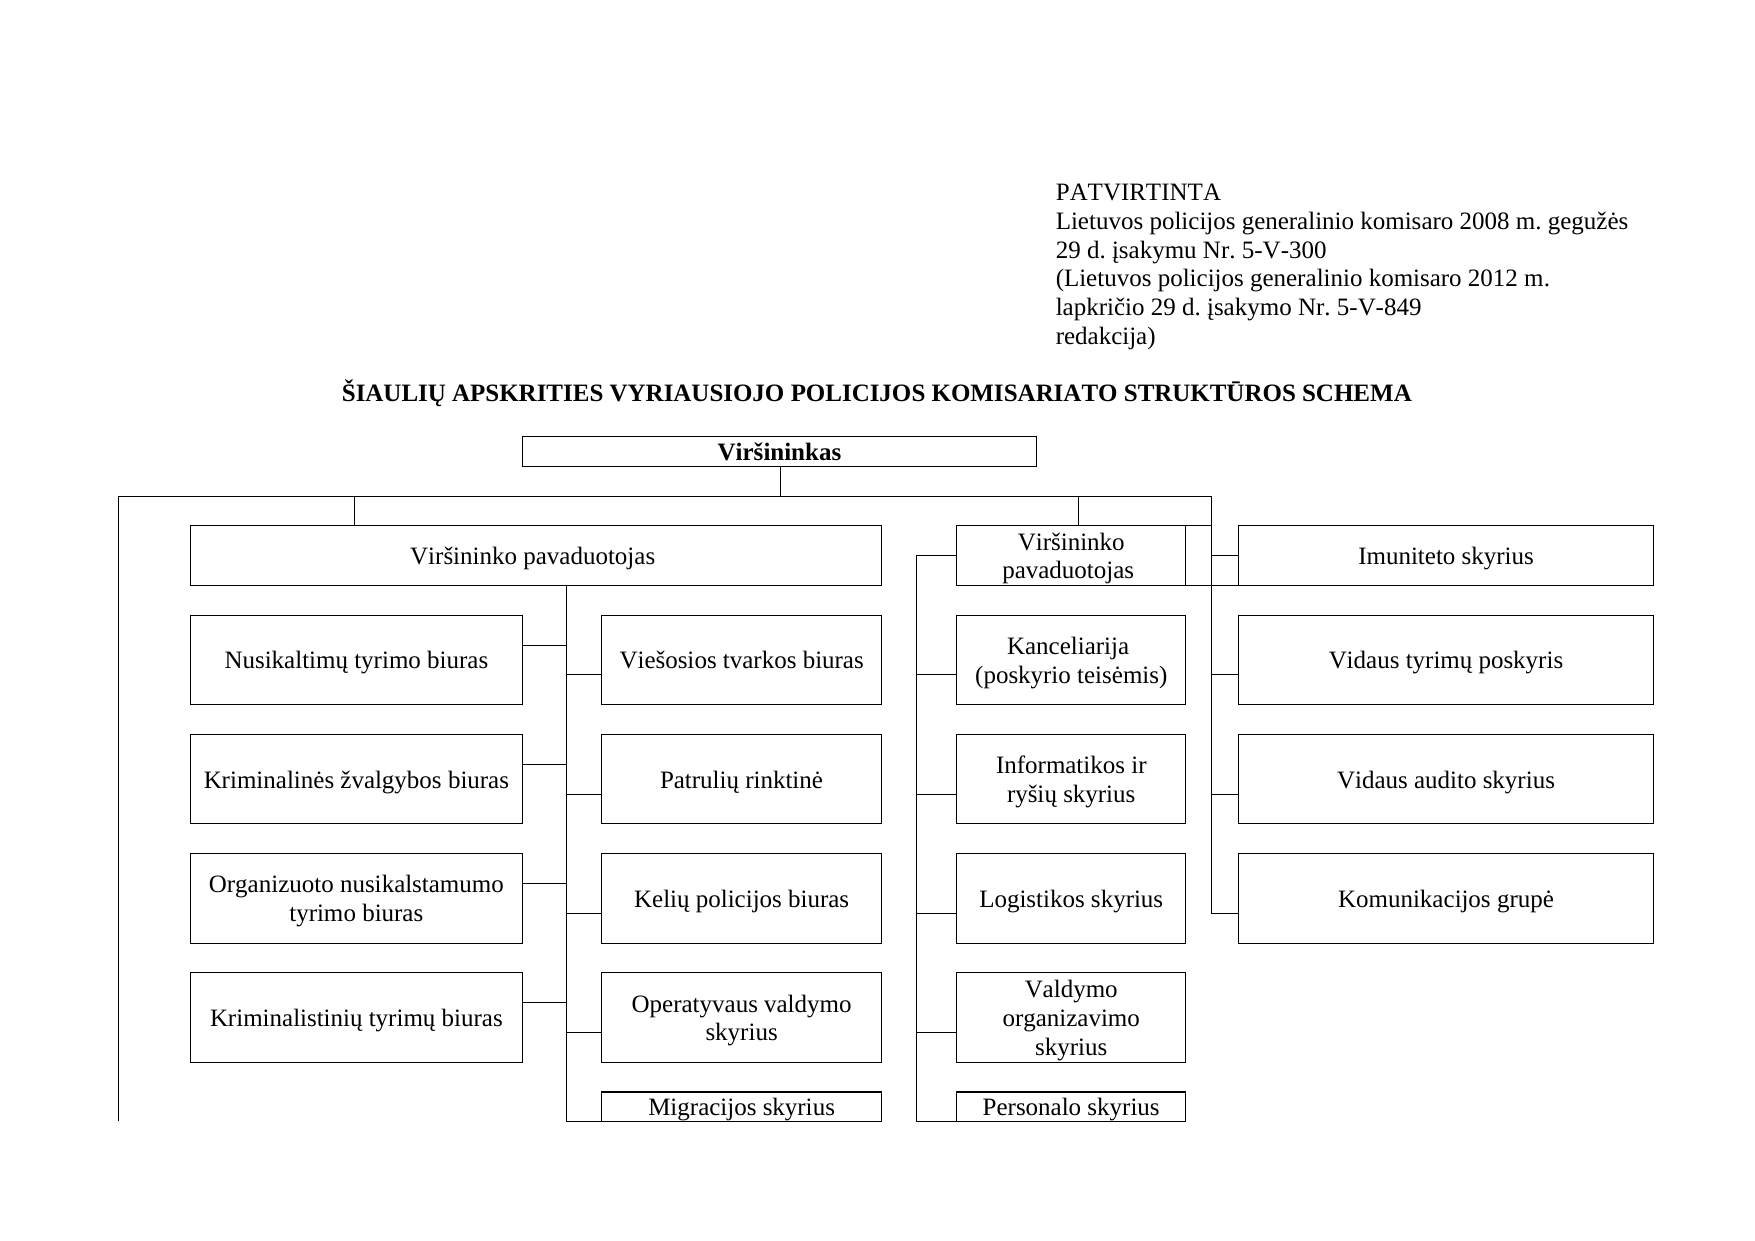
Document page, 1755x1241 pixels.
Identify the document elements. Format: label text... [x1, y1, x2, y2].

table_cell Viešosios tvarkos biuras [602, 616, 881, 704]
table_cell [567, 914, 601, 942]
table_cell [567, 795, 601, 823]
text ŠIAULIŲ APSKRITIES VYRIAUSIOJO POLICIJOS KOMISARIATO STRUKTŪROS SCHEMA [118, 378, 1636, 407]
table_cell [150, 1032, 190, 1062]
table_cell [1185, 1062, 1212, 1091]
table_cell [1212, 586, 1238, 615]
table_cell [1212, 1091, 1238, 1121]
table_cell [1212, 914, 1238, 942]
table_cell Operatyvaus valdymo skyrius [602, 973, 881, 1062]
table_cell [1238, 972, 1653, 1062]
table_cell Viršininko pavaduotojas [957, 526, 1185, 585]
table_cell [781, 497, 1078, 525]
table_cell [1212, 675, 1238, 704]
table_cell [957, 944, 1185, 972]
table_cell [917, 1062, 957, 1091]
table_cell [523, 765, 566, 793]
table_cell [882, 1091, 916, 1121]
table_cell [1186, 1032, 1212, 1062]
table_cell [1212, 823, 1238, 853]
table_cell [882, 525, 956, 555]
table_cell [567, 1033, 601, 1062]
table_cell [522, 497, 781, 525]
table_cell [522, 1062, 566, 1091]
table_cell Nusikaltimų tyrimo biuras [191, 616, 522, 704]
table_cell Imuniteto skyrius [1239, 526, 1653, 585]
table_header Viršininkas [523, 437, 1036, 466]
table_cell [150, 1062, 190, 1091]
table_cell [882, 615, 916, 674]
table_cell [882, 674, 916, 704]
table_header [1037, 436, 1653, 466]
table_cell [1185, 943, 1212, 972]
table_cell Vidaus audito skyrius [1239, 735, 1653, 823]
table_cell [881, 943, 916, 972]
table_cell Kanceliarija (poskyrio teisėmis) [957, 616, 1185, 704]
table_cell [1186, 615, 1211, 674]
table_cell [1186, 794, 1211, 823]
table_cell [119, 525, 150, 585]
table_cell [957, 586, 1185, 615]
table_cell [1212, 704, 1238, 734]
table_cell [917, 615, 956, 674]
table_cell [1212, 853, 1238, 913]
table_cell Personalo skyrius [957, 1093, 1185, 1121]
table_cell Komunikacijos grupė [1239, 854, 1653, 942]
table_cell Informatikos ir ryšių skyrius [957, 735, 1185, 823]
table_cell [119, 1062, 150, 1091]
table_cell [522, 586, 566, 615]
table_cell [1186, 913, 1212, 942]
table_cell [1420, 496, 1653, 525]
table_cell [523, 734, 566, 764]
table_cell [119, 972, 150, 1062]
table_cell [150, 585, 190, 615]
table_cell [1212, 496, 1420, 525]
table_cell [1212, 734, 1238, 793]
table_cell [602, 824, 881, 853]
table_cell [917, 823, 957, 853]
text Lietuvos policijos generalinio komisaro 2008 m. gegužės 29 d. įsakymu Nr. 5-V-300 [1056, 206, 1636, 263]
table_cell [917, 795, 956, 823]
table_cell Valdymo organizavimo skyrius [957, 973, 1185, 1062]
table_cell [957, 1063, 1185, 1091]
table_cell [150, 734, 190, 793]
table_cell Kriminalistinių tyrimų biuras [191, 973, 522, 1062]
table_cell [522, 943, 566, 972]
table_cell [1186, 734, 1211, 793]
table_cell [567, 823, 602, 853]
table_cell [1186, 555, 1211, 585]
table_cell [1186, 526, 1211, 555]
text redakcija) [1056, 321, 1636, 350]
table_cell [119, 943, 150, 972]
table_cell Logistikos skyrius [957, 854, 1185, 942]
text (Lietuvos policijos generalinio komisaro 2012 m. lapkričio 29 d. įsakymo Nr. 5-V-849 [1056, 263, 1636, 321]
table_cell [150, 555, 190, 585]
table_cell [602, 586, 881, 615]
table_cell [1212, 556, 1238, 585]
table_cell Vidaus tyrimų poskyris [1239, 616, 1653, 704]
table_cell [150, 913, 190, 942]
table_cell [523, 615, 566, 644]
table_cell [567, 704, 602, 734]
table_cell [917, 1033, 956, 1062]
table_cell [882, 734, 916, 793]
table_cell [119, 853, 150, 942]
table_cell [1238, 1091, 1653, 1121]
table_cell [882, 913, 916, 942]
table_cell [523, 884, 566, 913]
table_cell [190, 1063, 522, 1091]
table_cell [523, 1032, 566, 1062]
table_cell [882, 555, 916, 585]
table_cell [1036, 466, 1653, 496]
table_cell [150, 497, 354, 525]
table_cell [119, 704, 150, 734]
table_cell [1185, 823, 1211, 853]
table_cell [190, 586, 522, 615]
table_cell [523, 646, 566, 674]
table_cell [1212, 525, 1238, 555]
table_cell [118, 466, 522, 496]
table_cell [1212, 1032, 1238, 1062]
table_cell [190, 944, 522, 972]
table_cell [917, 585, 957, 615]
table_cell [1238, 1062, 1653, 1091]
table_cell [602, 1063, 881, 1091]
table_cell Viršininko pavaduotojas [191, 526, 881, 585]
table_cell [602, 944, 881, 972]
table_cell [567, 1091, 601, 1121]
table_cell [522, 823, 566, 853]
table_cell [567, 1062, 602, 1091]
table_cell [882, 853, 916, 913]
table_cell Organizuoto nusikalstamumo tyrimo biuras [191, 854, 522, 942]
table_cell [119, 734, 150, 823]
table_cell [1186, 853, 1211, 913]
table_cell [150, 525, 190, 555]
table_cell [150, 972, 190, 1032]
table_cell [1185, 704, 1211, 734]
table_cell [567, 675, 601, 704]
table_cell [190, 1091, 522, 1121]
table_cell [1238, 944, 1653, 972]
table_cell [1186, 972, 1212, 1032]
table_cell [567, 943, 602, 972]
table_cell [567, 734, 601, 793]
table_cell [119, 823, 150, 853]
table_cell [567, 853, 601, 913]
table_cell [150, 823, 190, 853]
table_cell [917, 914, 956, 942]
table_cell [1212, 972, 1238, 1032]
table_cell [522, 704, 566, 734]
table_cell [1212, 943, 1238, 972]
table_cell [881, 704, 916, 734]
table_cell [119, 1091, 150, 1121]
table_cell [119, 615, 150, 704]
table_cell [150, 794, 190, 823]
table_cell [150, 943, 190, 972]
table_cell [150, 674, 190, 704]
table_cell [917, 1091, 956, 1121]
table_cell Kriminalinės žvalgybos biuras [191, 735, 522, 823]
table_cell [522, 467, 780, 496]
table_cell [523, 674, 566, 704]
table_cell [119, 585, 150, 615]
table_cell [1212, 1062, 1238, 1091]
table_cell [1186, 1091, 1212, 1121]
table_cell [1079, 497, 1211, 525]
table_cell [917, 556, 956, 585]
table_cell [523, 913, 566, 942]
table_cell [523, 853, 566, 883]
table_cell [1238, 705, 1653, 734]
table_cell [1185, 586, 1211, 615]
table_cell [882, 972, 916, 1032]
table_cell [355, 497, 522, 525]
table_cell [567, 586, 602, 615]
table_cell [1186, 674, 1211, 704]
table_cell [523, 972, 566, 1002]
table_cell [150, 615, 190, 674]
table_cell [523, 794, 566, 823]
table_cell Migracijos skyrius [602, 1093, 881, 1121]
table_cell [119, 497, 150, 525]
table_cell [917, 734, 956, 793]
table_cell [882, 1032, 916, 1062]
table_cell [567, 615, 601, 674]
table_cell [522, 1091, 566, 1121]
table_cell [781, 467, 1036, 496]
table_cell [150, 853, 190, 913]
table_cell [881, 823, 916, 853]
table_cell [567, 972, 601, 1032]
table_cell [957, 705, 1185, 734]
table_cell Kelių policijos biuras [602, 854, 881, 942]
table_cell [917, 943, 957, 972]
table_cell [957, 824, 1185, 853]
text PATVIRTINTA [1056, 177, 1636, 206]
table_cell [917, 853, 956, 913]
table_cell [150, 704, 190, 734]
table_cell [1212, 795, 1238, 823]
table_cell [881, 1062, 916, 1091]
table_cell [190, 705, 522, 734]
table_cell [881, 585, 916, 615]
table_cell [190, 824, 522, 853]
table_cell [1238, 824, 1653, 853]
table_cell [1238, 586, 1653, 615]
table_cell [917, 675, 956, 704]
table_cell [917, 704, 957, 734]
table_cell [602, 705, 881, 734]
table_cell [1212, 615, 1238, 674]
table_header [118, 436, 522, 466]
table_cell [917, 972, 956, 1032]
table_cell [882, 794, 916, 823]
table_cell Patrulių rinktinė [602, 735, 881, 823]
table_cell [523, 1003, 566, 1032]
table_cell [150, 1091, 190, 1121]
